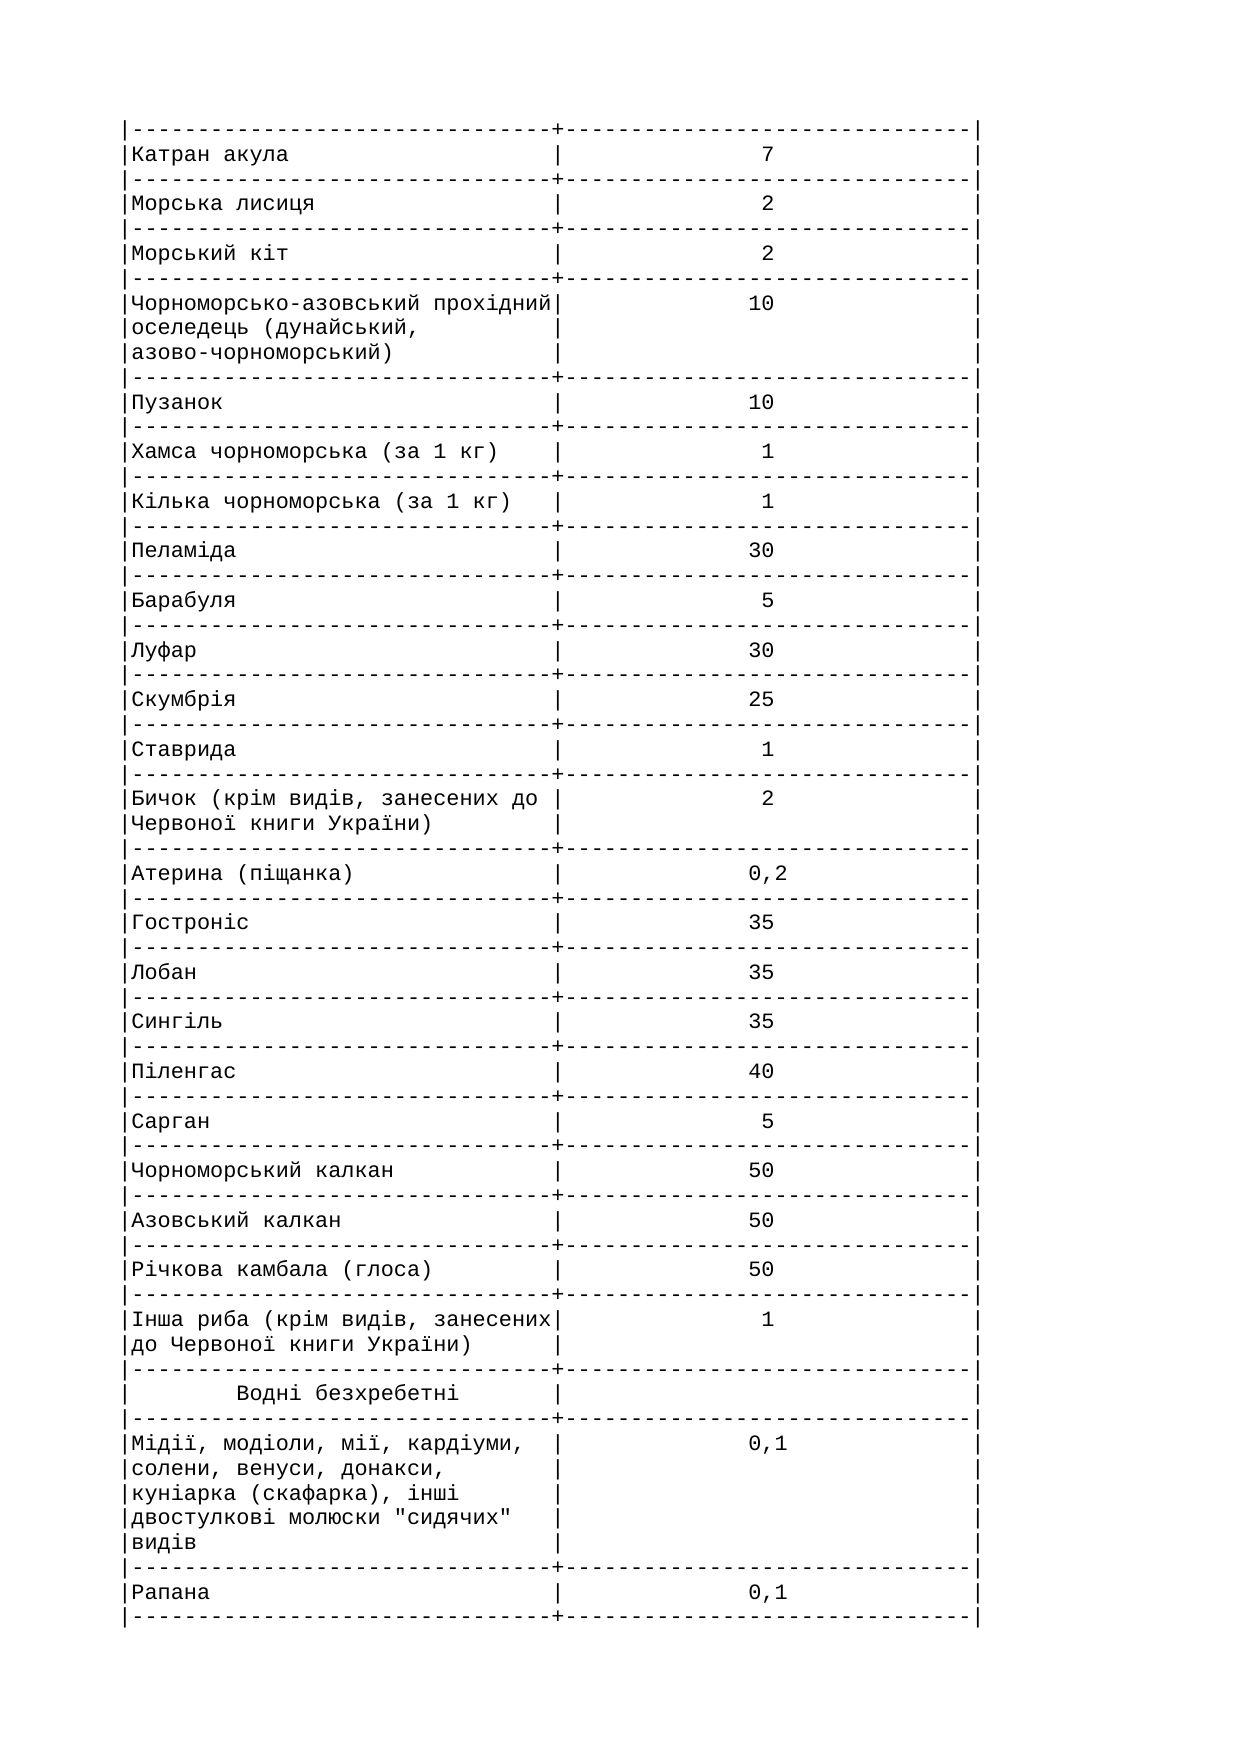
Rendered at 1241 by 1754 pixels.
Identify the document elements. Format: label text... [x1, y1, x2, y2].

text |Скумбрія | 25 | [118, 688, 1122, 713]
text |Ставрида | 1 | [118, 738, 1122, 763]
text |Бичок (крім видів, занесених до | 2 | [118, 787, 1122, 812]
text |Азовський калкан | 50 | [118, 1209, 1122, 1234]
text |до Червоної книги України) | | [118, 1333, 1122, 1358]
text |--------------------------------+-------------------------------| [118, 1283, 1122, 1308]
text |Мідії, модіоли, мії, кардіуми, | 0,1 | [118, 1432, 1122, 1457]
text |--------------------------------+-------------------------------| [118, 1606, 1122, 1630]
text |--------------------------------+-------------------------------| [118, 713, 1122, 738]
text |--------------------------------+-------------------------------| [118, 663, 1122, 688]
text |--------------------------------+-------------------------------| [118, 1184, 1122, 1209]
text |--------------------------------+-------------------------------| [118, 366, 1122, 391]
text |--------------------------------+-------------------------------| [118, 118, 1122, 143]
text |куніарка (скафарка), інші | | [118, 1482, 1122, 1506]
text |солени, венуси, донакси, | | [118, 1457, 1122, 1482]
text |--------------------------------+-------------------------------| [118, 564, 1122, 589]
text |Сарган | 5 | [118, 1110, 1122, 1134]
text |--------------------------------+-------------------------------| [118, 1134, 1122, 1159]
text |--------------------------------+-------------------------------| [118, 1035, 1122, 1060]
text |Сингіль | 35 | [118, 1011, 1122, 1035]
text |--------------------------------+-------------------------------| [118, 1234, 1122, 1258]
text |--------------------------------+-------------------------------| [118, 936, 1122, 961]
text |--------------------------------+-------------------------------| [118, 1407, 1122, 1432]
text |--------------------------------+-------------------------------| [118, 887, 1122, 911]
text |--------------------------------+-------------------------------| [118, 1358, 1122, 1382]
text |видів | | [118, 1531, 1122, 1556]
text |Катран акула | 7 | [118, 143, 1122, 168]
text |--------------------------------+-------------------------------| [118, 465, 1122, 490]
text |--------------------------------+-------------------------------| [118, 168, 1122, 192]
text |--------------------------------+-------------------------------| [118, 614, 1122, 639]
text |--------------------------------+-------------------------------| [118, 1085, 1122, 1110]
text |Піленгас | 40 | [118, 1060, 1122, 1085]
text |Річкова камбала (глоса) | 50 | [118, 1258, 1122, 1283]
text |Чорноморсько-азовський прохідний| 10 | [118, 292, 1122, 316]
text |Чорноморський калкан | 50 | [118, 1159, 1122, 1184]
text |Червоної книги України) | | [118, 812, 1122, 837]
text |--------------------------------+-------------------------------| [118, 416, 1122, 440]
text |Пузанок | 10 | [118, 391, 1122, 416]
text |--------------------------------+-------------------------------| [118, 837, 1122, 862]
text |Морський кіт | 2 | [118, 242, 1122, 267]
text |Луфар | 30 | [118, 639, 1122, 663]
text |--------------------------------+-------------------------------| [118, 267, 1122, 292]
text |Пеламіда | 30 | [118, 539, 1122, 564]
text |двостулкові молюски "сидячих" | | [118, 1506, 1122, 1531]
text |Інша риба (крім видів, занесених| 1 | [118, 1308, 1122, 1333]
text |Хамса чорноморська (за 1 кг) | 1 | [118, 440, 1122, 465]
text |Рапана | 0,1 | [118, 1581, 1122, 1606]
text |азово-чорноморський) | | [118, 341, 1122, 366]
text |Барабуля | 5 | [118, 589, 1122, 614]
text | Водні безхребетні | | [118, 1382, 1122, 1407]
text |Атерина (піщанка) | 0,2 | [118, 862, 1122, 887]
text |Гостроніс | 35 | [118, 911, 1122, 936]
text |--------------------------------+-------------------------------| [118, 763, 1122, 787]
text |--------------------------------+-------------------------------| [118, 217, 1122, 242]
text |Кілька чорноморська (за 1 кг) | 1 | [118, 490, 1122, 515]
text |--------------------------------+-------------------------------| [118, 515, 1122, 539]
text |Лобан | 35 | [118, 961, 1122, 986]
text |--------------------------------+-------------------------------| [118, 986, 1122, 1011]
text |оселедець (дунайський, | | [118, 316, 1122, 341]
text |Морська лисиця | 2 | [118, 192, 1122, 217]
text |--------------------------------+-------------------------------| [118, 1556, 1122, 1581]
